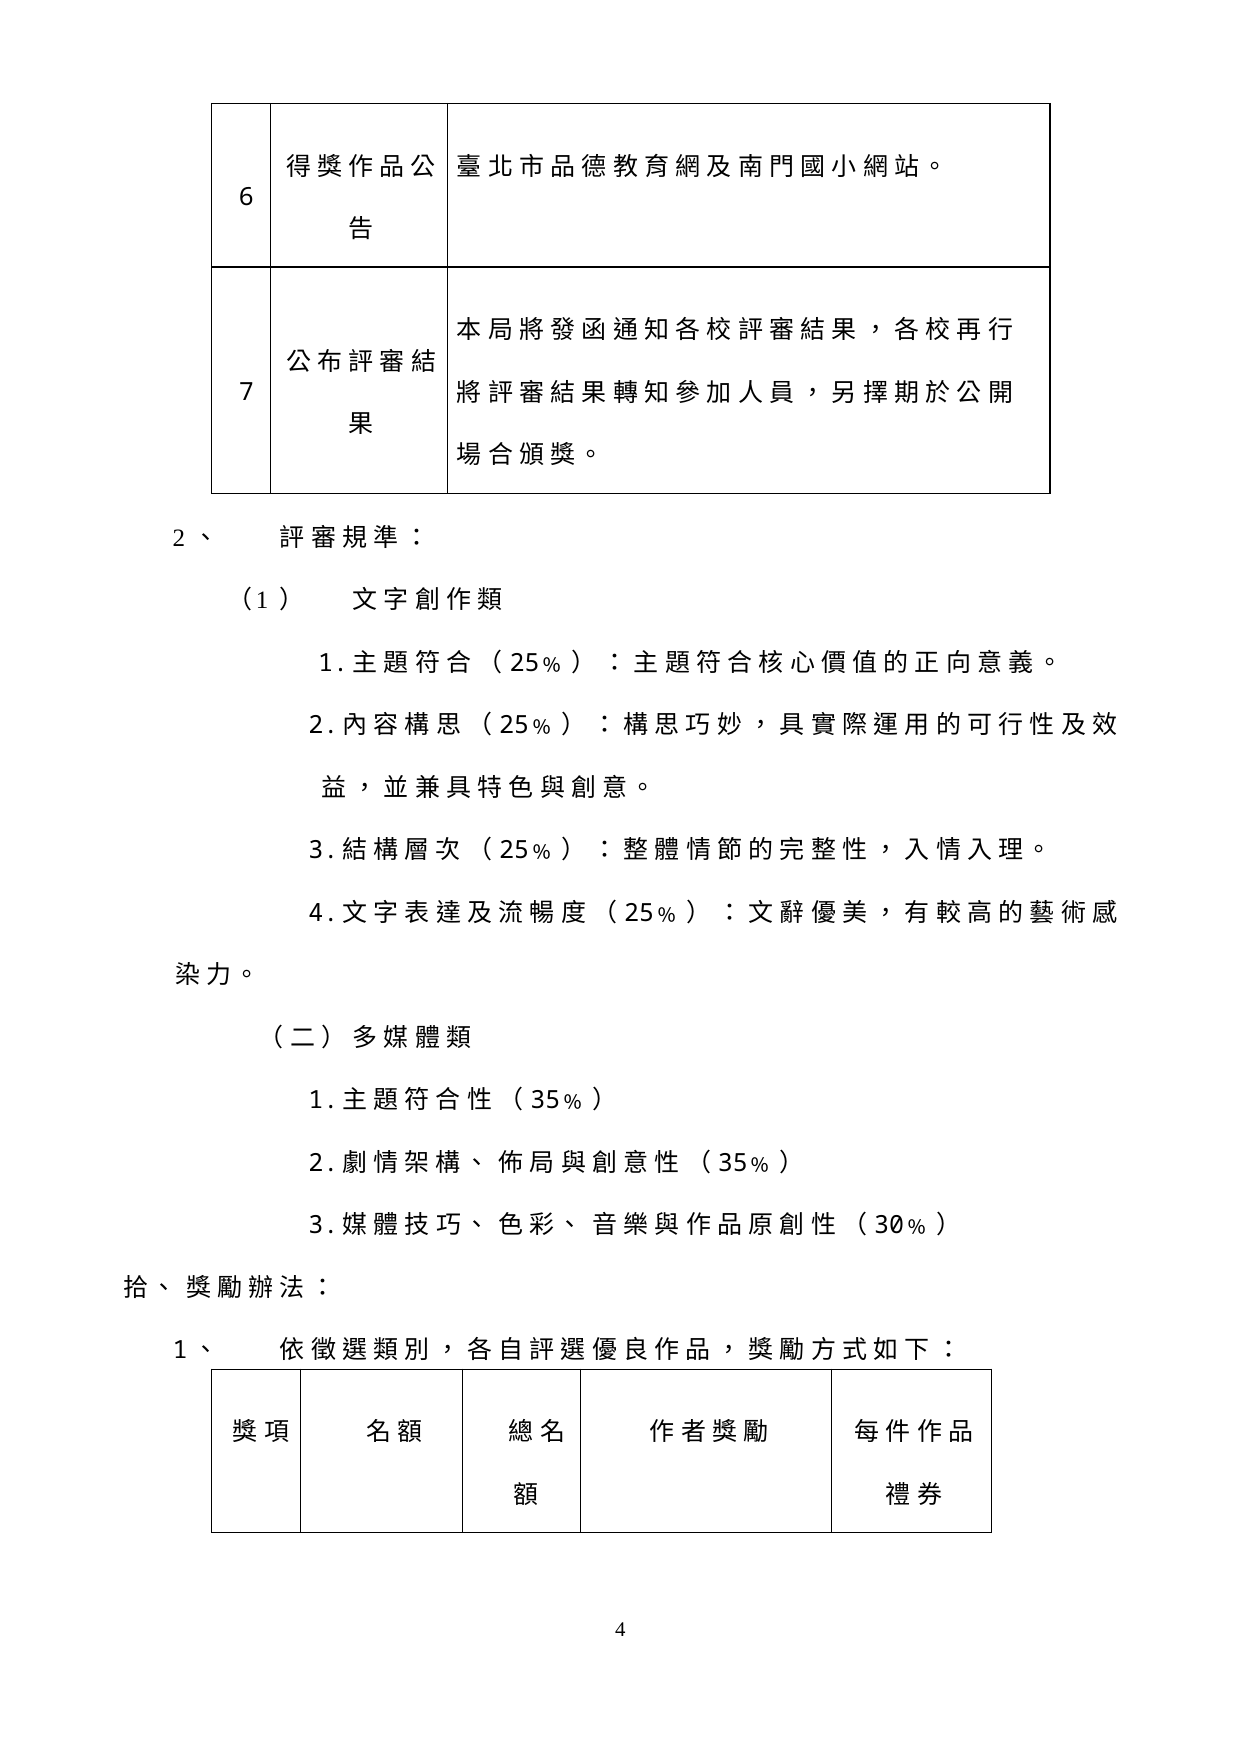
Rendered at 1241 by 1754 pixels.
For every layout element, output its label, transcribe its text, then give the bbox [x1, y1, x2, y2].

text 3.結構層次（25﹪）：整體情節的完整性，入情入理。 [170, 806, 1120, 868]
text 3.媒體技巧、色彩、音樂與作品原創性（30﹪） [170, 1181, 1120, 1243]
text 拾、獎勵辦法： [120, 1243, 1120, 1306]
table_header 獎項 [212, 1370, 300, 1532]
table_header 作者獎勵 [581, 1370, 831, 1532]
table_cell 公布評審結果 [271, 268, 447, 492]
list 依徵選類別，各自評選優良作品，獎勵方式如下： [170, 1306, 1120, 1368]
text 2.劇情架構、佈局與創意性（35﹪） [170, 1118, 1120, 1181]
table_header 每件作品禮券 [832, 1370, 991, 1532]
text 1.主題符合性（35﹪） [170, 1056, 1120, 1118]
table_cell 6 [212, 104, 270, 266]
table_cell 7 [212, 268, 270, 492]
text （二）多媒體類 [170, 993, 1120, 1056]
text 2.內容構思（25﹪）：構思巧妙，具實際運用的可行性及效益，並兼具特色與創意。 [170, 681, 1120, 806]
table_cell 本局將發函通知各校評審結果，各校再行將評審結果轉知參加人員，另擇期於公開場合頒獎。 [448, 268, 1049, 492]
table_cell 臺北市品德教育網及南門國小網站。 [448, 104, 1049, 266]
table_cell 得獎作品公告 [271, 104, 447, 266]
text 1.主題符合（25﹪）：主題符合核心價值的正向意義。 [145, 618, 1120, 681]
list 評審規準： [170, 493, 1120, 556]
list 文字創作類 [220, 556, 1120, 618]
table_header 總名額 [463, 1370, 580, 1532]
text 4.文字表達及流暢度（25﹪）：文辭優美，有較高的藝術感染力。 [170, 868, 1120, 993]
table_header 名額 [301, 1370, 462, 1532]
